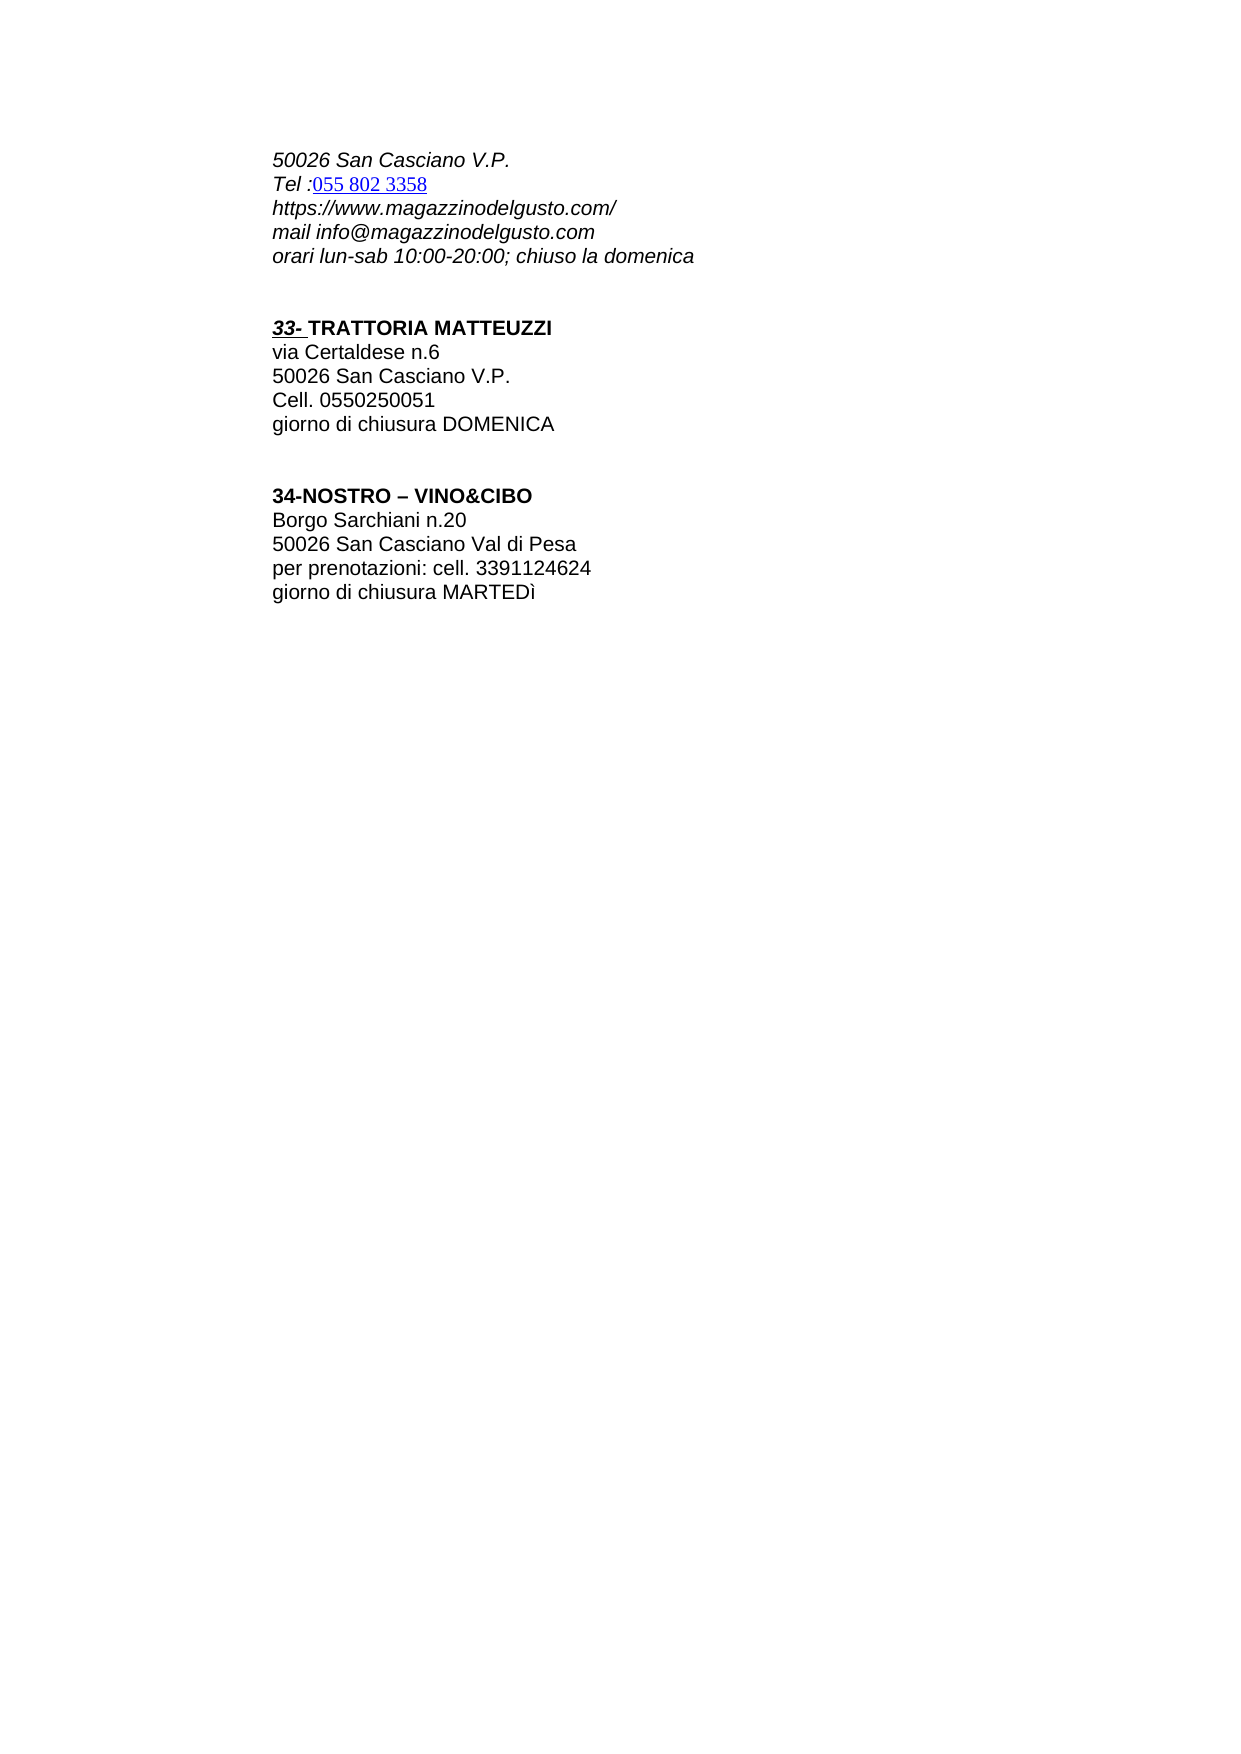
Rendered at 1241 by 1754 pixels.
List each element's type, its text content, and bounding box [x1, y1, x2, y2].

table_header 50026 San Casciano V.P. Tel :055 802 3358 https://www.magazzinodelgusto.com/ mail info@magazzinodelgusto.com orari lun-sab 10:00-20:00; chiuso la domenica 33- TRATTORIA MATTEUZZI via Certaldese n.6 50026 San Casciano V.P. Cell. 0550250051 giorno di chiusura DOMENICA 34-NOSTRO – VINO&CIBO Borgo Sarchiani n.20 50026 San Casciano Val di Pesa per prenotazioni: cell. 3391124624 giorno di chiusura MARTEDì [262, 148, 1088, 748]
table_header [153, 148, 262, 748]
